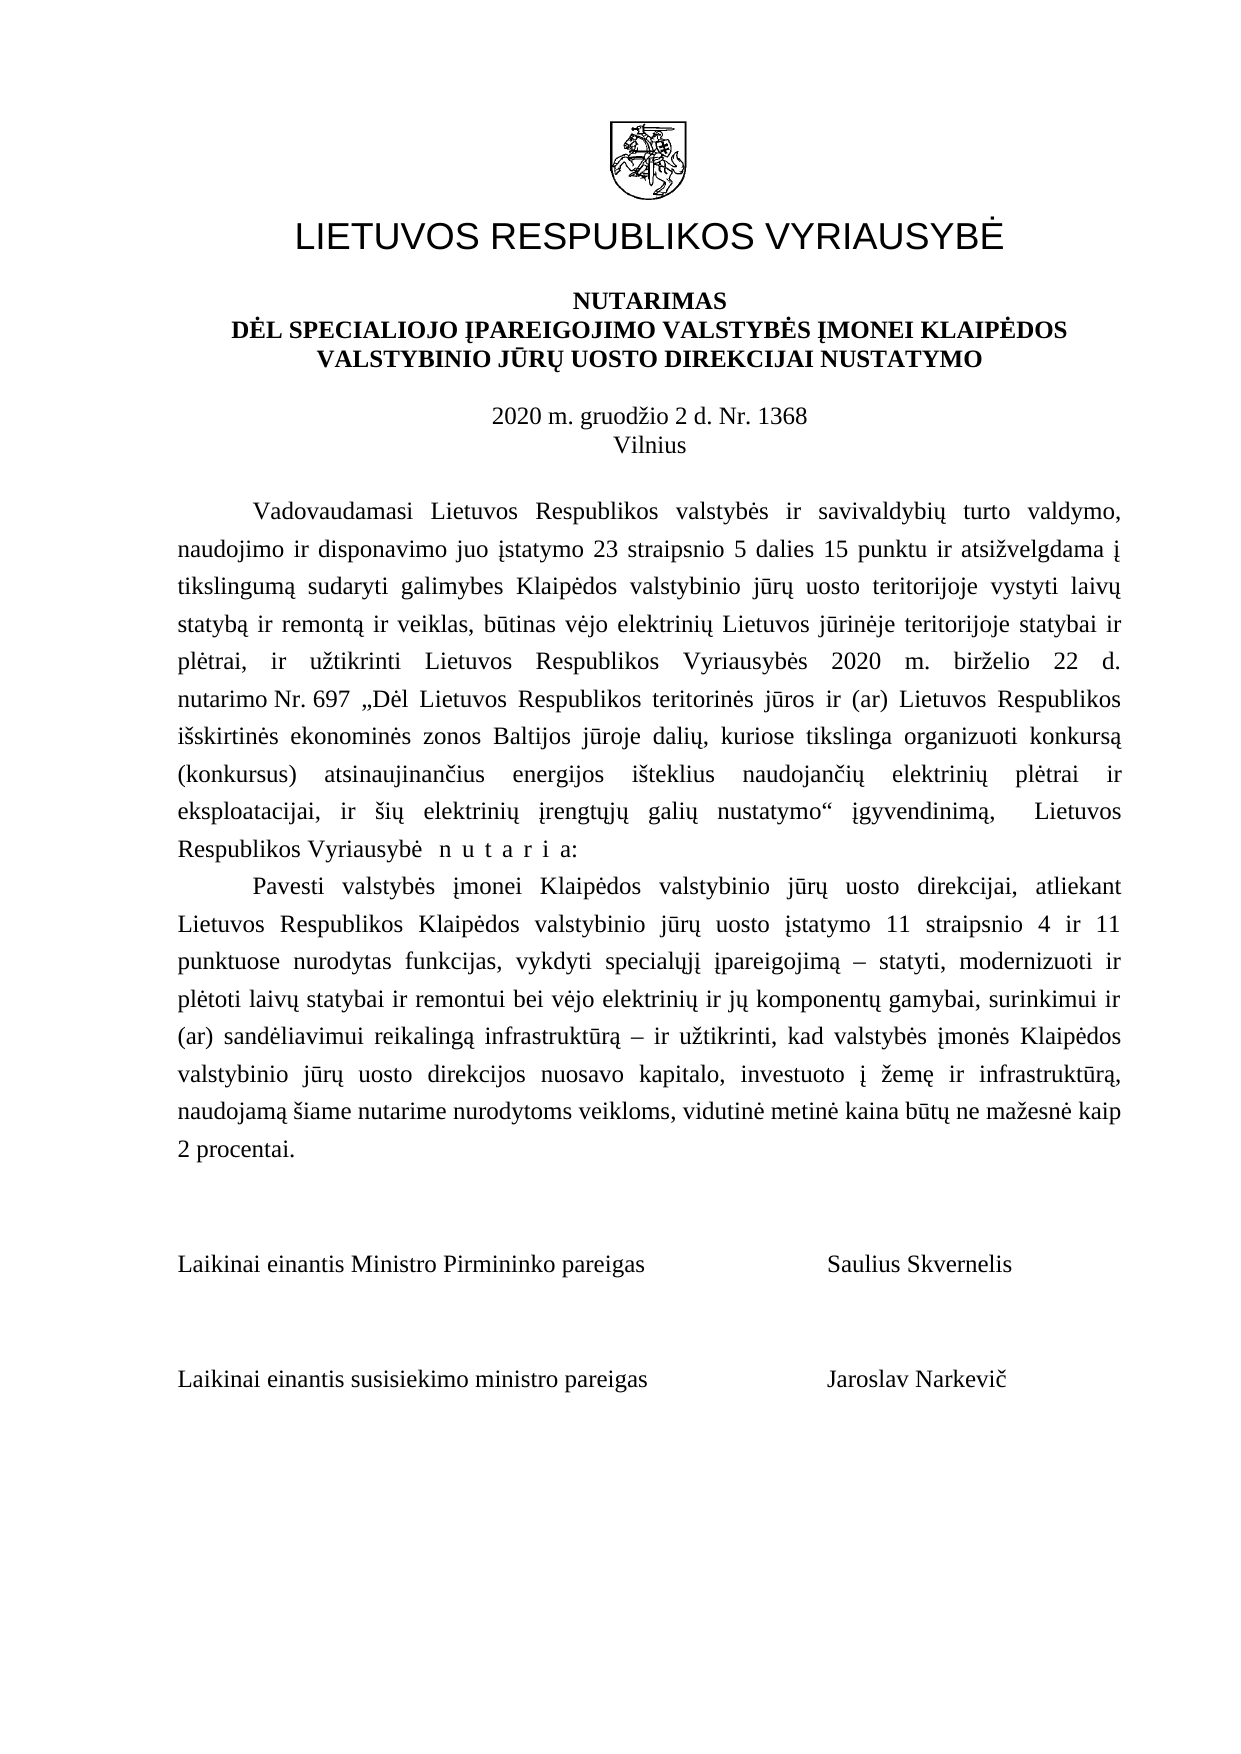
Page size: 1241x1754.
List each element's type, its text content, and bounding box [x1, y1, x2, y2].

text Vadovaudamasi Lietuvos Respublikos valstybės ir savivaldybių turto valdymo, naudojimo ir disponavimo juo įstatymo 23 straipsnio 5 dalies 15 punktu ir atsižvelgdama į tikslingumą sudaryti galimybes Klaipėdos valstybinio jūrų uosto teritorijoje vystyti laivų statybą ir remontą ir veiklas, būtinas vėjo elektrinių Lietuvos jūrinėje teritorijoje statybai ir plėtrai, ir užtikrinti Lietuvos Respublikos Vyriausybės 2020 m. birželio 22 d. nutarimo Nr. 697 „Dėl Lietuvos Respublikos teritorinės jūros ir (ar) Lietuvos Respublikos išskirtinės ekonominės zonos Baltijos jūroje dalių, kuriose tikslinga organizuoti konkursą (konkursus) atsinaujinančius energijos išteklius naudojančių elektrinių plėtrai ir eksploatacijai, ir šių elektrinių įrengtųjų galių nustatymo“ įgyvendinimą, Lietuvos Respublikos Vyriausybė nutaria: [177, 488, 1122, 863]
text nutarimas [177, 286, 1122, 315]
text Lietuvos Respublikos Vyriausybė [177, 214, 1122, 258]
text Laikinai einantis Ministro Pirmininko pareigas Saulius Skvernelis [177, 1249, 1122, 1278]
text Vilnius [177, 430, 1122, 459]
text Laikinai einantis susisiekimo ministro pareigas Jaroslav Narkevič [177, 1364, 1122, 1393]
text Pavesti valstybės įmonei Klaipėdos valstybinio jūrų uosto direkcijai, atliekant Lietuvos Respublikos Klaipėdos valstybinio jūrų uosto įstatymo 11 straipsnio 4 ir 11 punktuose nurodytas funkcijas, vykdyti specialųjį įpareigojimą – statyti, modernizuoti ir plėtoti laivų statybai ir remontui bei vėjo elektrinių ir jų komponentų gamybai, surinkimui ir (ar) sandėliavimui reikalingą infrastruktūrą – ir užtikrinti, kad valstybės įmonės Klaipėdos valstybinio jūrų uosto direkcijos nuosavo kapitalo, investuoto į žemę ir infrastruktūrą, naudojamą šiame nutarime nurodytoms veikloms, vidutinė metinė kaina būtų ne mažesnė kaip 2 procentai. [177, 863, 1122, 1163]
text 2020 m. gruodžio 2 d. Nr. 1368 [177, 401, 1122, 430]
text DĖL SPECIALIOJO ĮPAREIGOJIMO VALSTYBĖS ĮMONEI KLAIPĖDOS VALSTYBINIO JŪRŲ UOSTO DIREKCIJAI NUSTATYMO [177, 315, 1122, 373]
